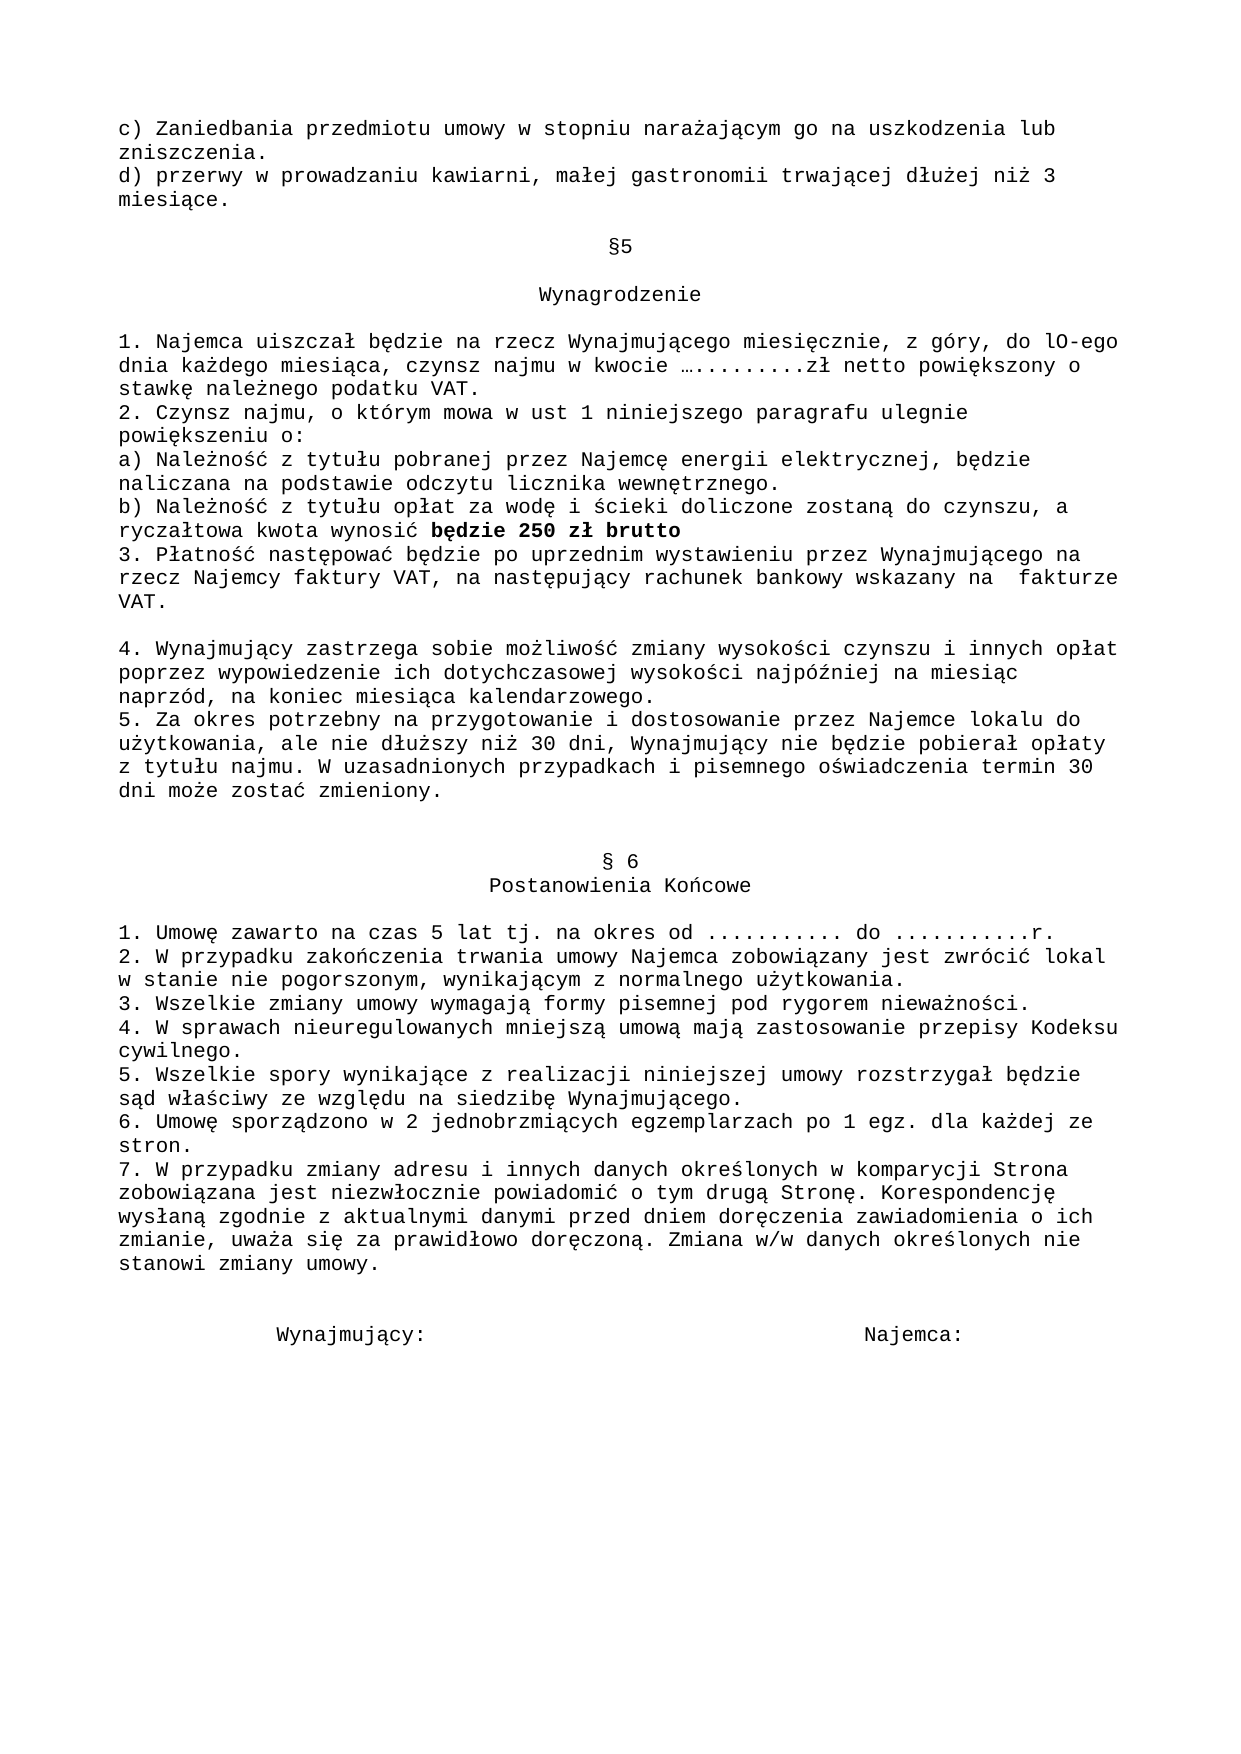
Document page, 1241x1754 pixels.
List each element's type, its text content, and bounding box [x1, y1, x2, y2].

text b) Należność z tytułu opłat za wodę i ścieki doliczone zostaną do czynszu, a ryczałtowa kwota wynosić będzie 250 zł brutto 3. Płatność następować będzie po uprzednim wystawieniu przez Wynajmującego na rzecz Najemcy faktury VAT, na następujący rachunek bankowy wskazany na fakturze VAT. 4. Wynajmujący zastrzega sobie możliwość zmiany wysokości czynszu i innych opłat poprzez wypowiedzenie ich dotychczasowej wysokości najpóźniej na miesiąc naprzód, na koniec miesiąca kalendarzowego. [118, 496, 1122, 709]
text c) Zaniedbania przedmiotu umowy w stopniu narażającym go na uszkodzenia lub zniszczenia. d) przerwy w prowadzaniu kawiarni, małej gastronomii trwającej dłużej niż 3 miesiące. [118, 118, 1122, 213]
text Wynajmujący: Najemca: [118, 1300, 1122, 1395]
text Wynagrodzenie [118, 260, 1122, 307]
text 1. Umowę zawarto na czas 5 lat tj. na okres od ........... do ...........r. [118, 898, 1122, 946]
text 2. W przypadku zakończenia trwania umowy Najemca zobowiązany jest zwrócić lokal w stanie nie pogorszonym, wynikającym z normalnego użytkowania. 3. Wszelkie zmiany umowy wymagają formy pisemnej pod rygorem nieważności. 4. W sprawach nieuregulowanych mniejszą umową mają zastosowanie przepisy Kodeksu cywilnego. 5. Wszelkie spory wynikające z realizacji niniejszej umowy rozstrzygał będzie sąd właściwy ze względu na siedzibę Wynajmującego. 6. Umowę sporządzono w 2 jednobrzmiących egzemplarzach po 1 egz. dla każdej ze stron. 7. W przypadku zmiany adresu i innych danych określonych w komparycji Strona zobowiązana jest niezwłocznie powiadomić o tym drugą Stronę. Korespondencję wysłaną zgodnie z aktualnymi danymi przed dniem doręczenia zawiadomienia o ich zmianie, uważa się za prawidłowo doręczoną. Zmiana w/w danych określonych nie stanowi zmiany umowy. [118, 946, 1122, 1277]
text §5 [118, 213, 1122, 260]
text § 6 Postanowienia Końcowe [118, 804, 1122, 898]
text 1. Najemca uiszczał będzie na rzecz Wynajmującego miesięcznie, z góry, do lO-ego dnia każdego miesiąca, czynsz najmu w kwocie ….........zł netto powiększony o stawkę należnego podatku VAT. 2. Czynsz najmu, o którym mowa w ust 1 niniejszego paragrafu ulegnie powiększeniu o: a) Należność z tytułu pobranej przez Najemcę energii elektrycznej, będzie naliczana na podstawie odczytu licznika wewnętrznego. [118, 307, 1122, 496]
text 5. Za okres potrzebny na przygotowanie i dostosowanie przez Najemce lokalu do użytkowania, ale nie dłuższy niż 30 dni, Wynajmujący nie będzie pobierał opłaty z tytułu najmu. W uzasadnionych przypadkach i pisemnego oświadczenia termin 30 dni może zostać zmieniony. [118, 709, 1122, 804]
